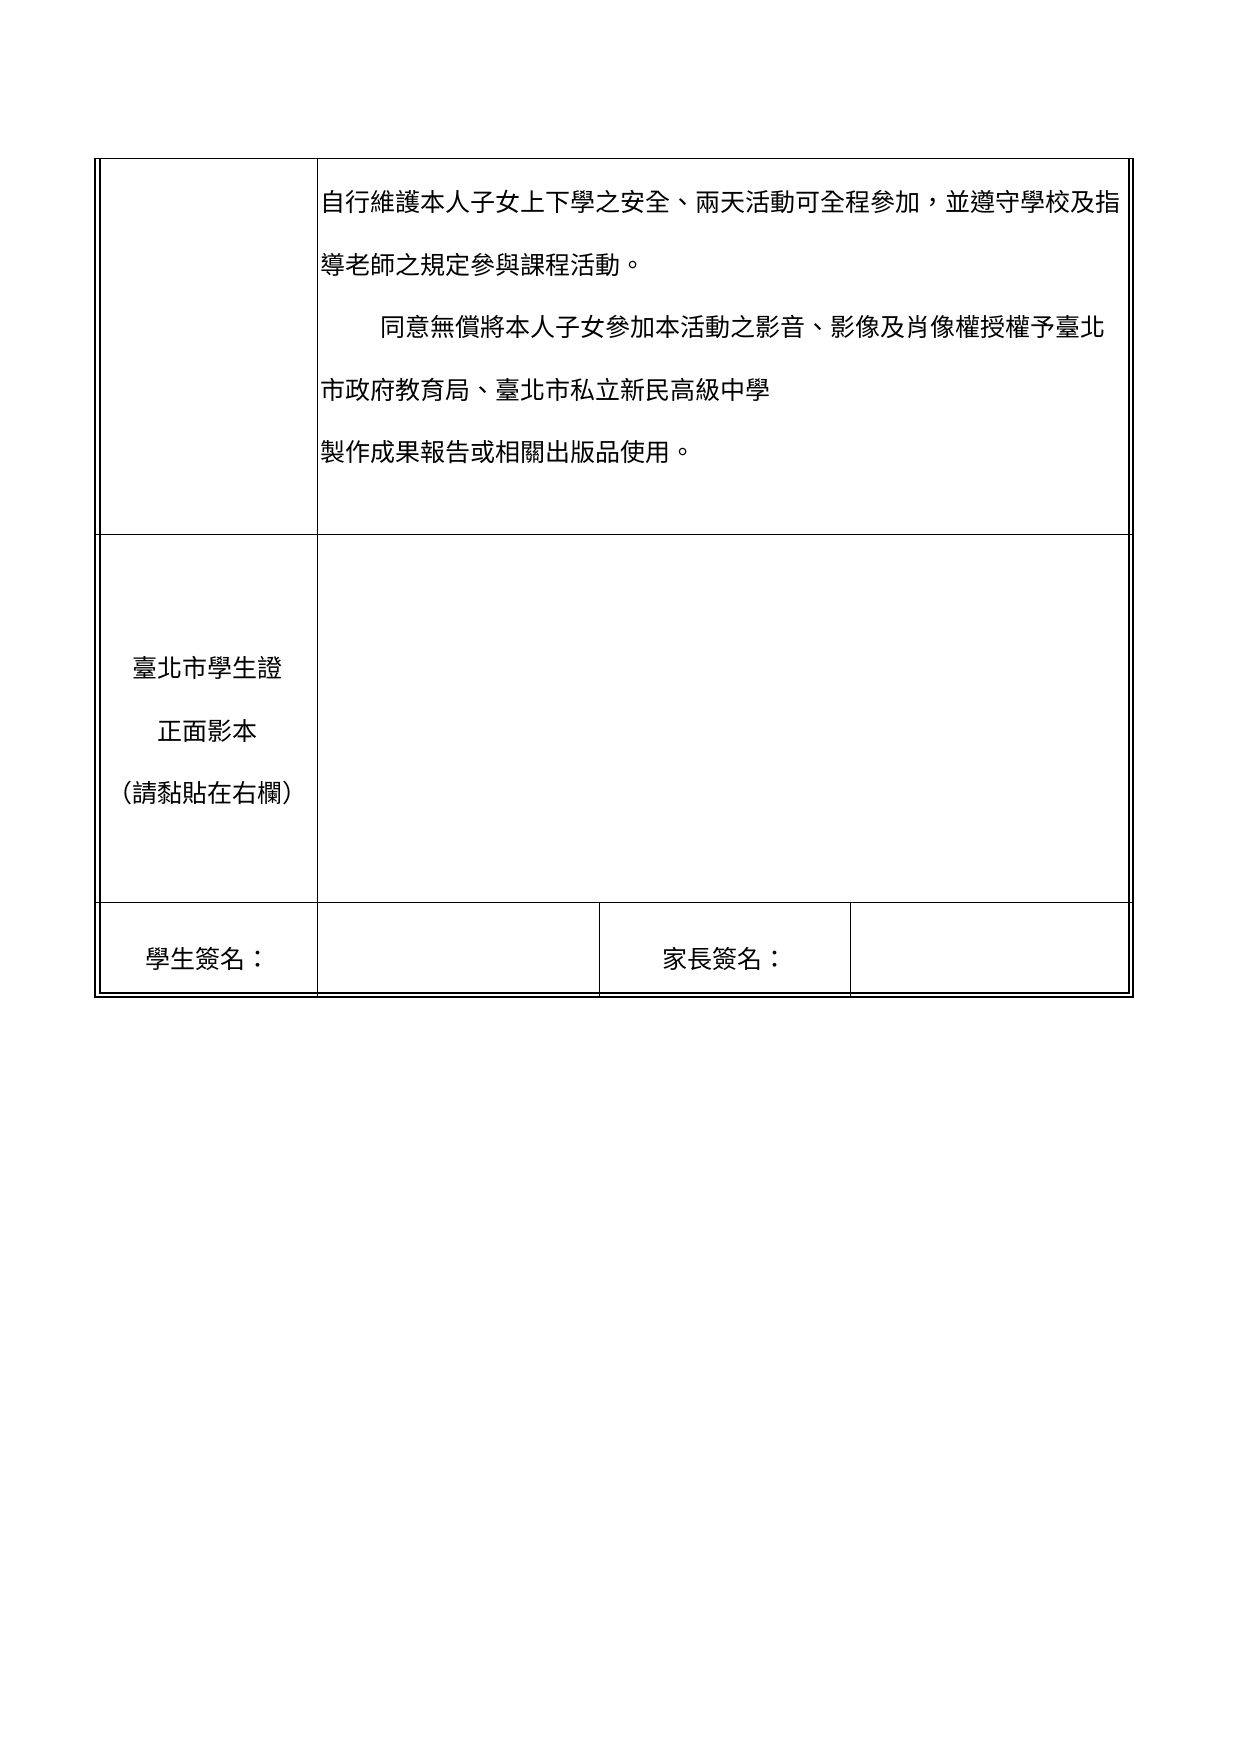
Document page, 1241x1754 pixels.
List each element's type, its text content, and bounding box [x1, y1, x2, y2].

table_cell [851, 903, 1128, 992]
table_cell 學生簽名： [101, 903, 317, 992]
table_cell [318, 903, 599, 992]
table_cell [101, 159, 317, 534]
table_cell [318, 535, 1128, 902]
table_cell 自行維護本人子女上下學之安全、兩天活動可全程參加，並遵守學校及指導老師之規定參與課程活動。 同意無償將本人子女參加本活動之影音、影像及肖像權授權予臺北市政府教育局、臺北市私立新民高級中學 製作成果報告或相關出版品使用。 [318, 159, 1128, 534]
table_cell 家長簽名： [600, 903, 850, 992]
table_cell 臺北市學生證 正面影本 （請黏貼在右欄） [101, 535, 317, 902]
